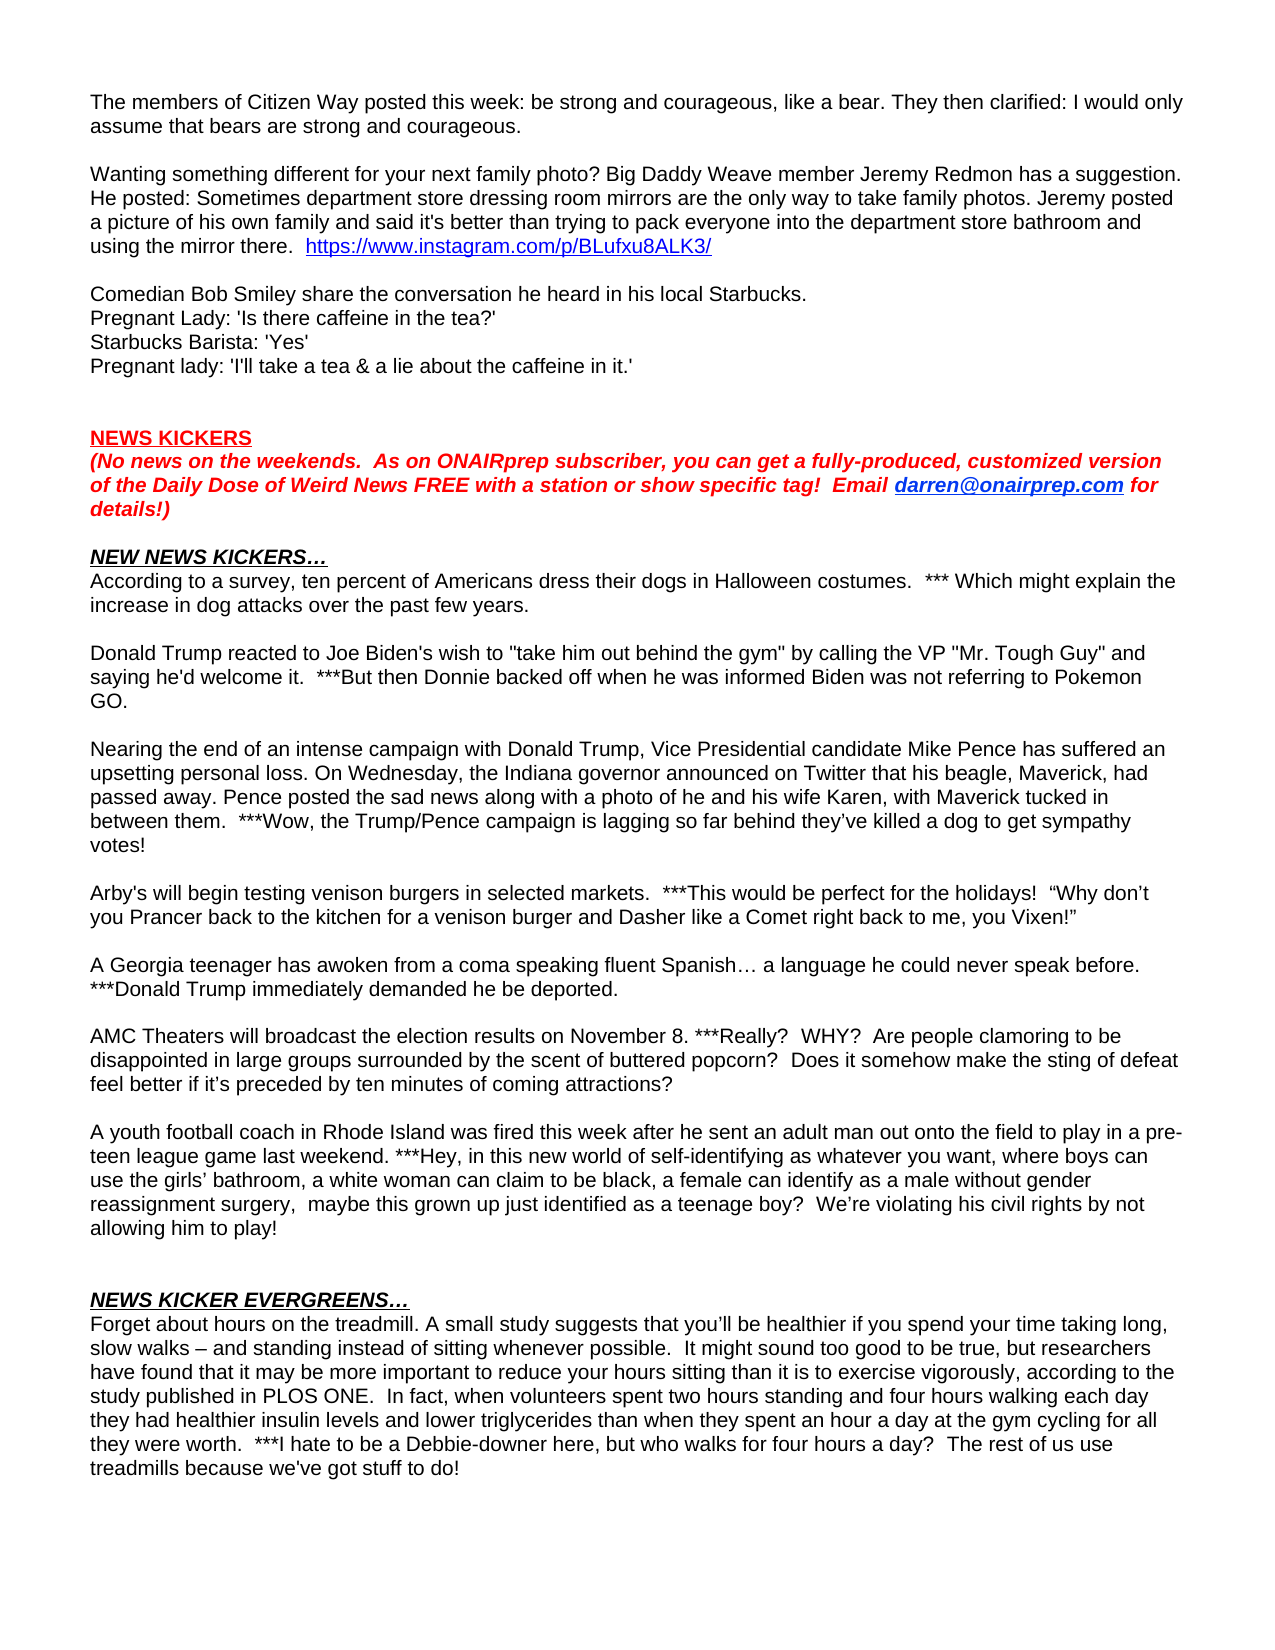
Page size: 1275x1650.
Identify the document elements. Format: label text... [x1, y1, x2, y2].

text Comedian Bob Smiley share the conversation he heard in his local Starbucks. [90, 282, 1185, 306]
text NEW NEWS KICKERS… [90, 545, 1185, 569]
text NEWS KICKERS [90, 425, 1185, 449]
text A youth football coach in Rhode Island was fired this week after he sent an adult man out onto the field to play in a pre-teen league game last weekend. ***Hey, in this new world of self-identifying as whatever you want, where boys can use the girls’ bathroom, a white woman can claim to be black, a female can identify as a male without gender reassignment surgery, maybe this grown up just identified as a teenage boy? We’re violating his civil rights by not allowing him to play! [90, 1120, 1185, 1240]
text Arby's will begin testing venison burgers in selected markets. ***This would be perfect for the holidays! “Why don’t you Prancer back to the kitchen for a venison burger and Dasher like a Comet right back to me, you Vixen!” [90, 881, 1185, 928]
text A Georgia teenager has awoken from a coma speaking fluent Spanish… a language he could never speak before. ***Donald Trump immediately demanded he be deported. [90, 952, 1185, 1000]
text Forget about hours on the treadmill. A small study suggests that you’ll be healthier if you spend your time taking long, slow walks – and standing instead of sitting whenever possible. It might sound too good to be true, but researchers have found that it may be more important to reduce your hours sitting than it is to exercise vigorously, according to the study published in PLOS ONE. In fact, when volunteers spent two hours standing and four hours walking each day they had healthier insulin levels and lower triglycerides than when they spent an hour a day at the gym cycling for all they were worth. ***I hate to be a Debbie-downer here, but who walks for four hours a day? The rest of us use treadmills because we've got stuff to do! [90, 1312, 1185, 1479]
text Nearing the end of an intense campaign with Donald Trump, Vice Presidential candidate Mike Pence has suffered an upsetting personal loss. On Wednesday, the Indiana governor announced on Twitter that his beagle, Maverick, had passed away. Pence posted the sad news along with a photo of he and his wife Karen, with Maverick tucked in between them. ***Wow, the Trump/Pence campaign is lagging so far behind they’ve killed a dog to get sympathy votes! [90, 737, 1185, 857]
text The members of Citizen Way posted this week: be strong and courageous, like a bear. They then clarified: I would only assume that bears are strong and courageous. [90, 90, 1185, 138]
text According to a survey, ten percent of Americans dress their dogs in Halloween costumes. *** Which might explain the increase in dog attacks over the past few years. [90, 569, 1185, 617]
text Pregnant Lady: 'Is there caffeine in the tea?' [90, 306, 1185, 329]
text Starbucks Barista: 'Yes' [90, 329, 1185, 353]
text Wanting something different for your next family photo? Big Daddy Weave member Jeremy Redmon has a suggestion. He posted: Sometimes department store dressing room mirrors are the only way to take family photos. Jeremy posted a picture of his own family and said it's better than trying to pack everyone into the department store bathroom and using the mirror there. https://www.instagram.com/p/BLufxu8ALK3/ [90, 162, 1185, 258]
text AMC Theaters will broadcast the election results on November 8. ***Really? WHY? Are people clamoring to be disappointed in large groups surrounded by the scent of buttered popcorn? Does it somehow make the sting of defeat feel better if it’s preceded by ten minutes of coming attractions? [90, 1024, 1185, 1096]
text Donald Trump reacted to Joe Biden's wish to "take him out behind the gym" by calling the VP "Mr. Tough Guy" and saying he'd welcome it. ***But then Donnie backed off when he was informed Biden was not referring to Pokemon GO. [90, 641, 1185, 713]
text NEWS KICKER EVERGREENS… [90, 1288, 1185, 1312]
text Pregnant lady: 'I'll take a tea & a lie about the caffeine in it.' [90, 353, 1185, 377]
text (No news on the weekends. As on ONAIRprep subscriber, you can get a fully-produced, customized version of the Daily Dose of Weird News FREE with a station or show specific tag! Email darren@onairprep.com for details!) [90, 449, 1185, 521]
